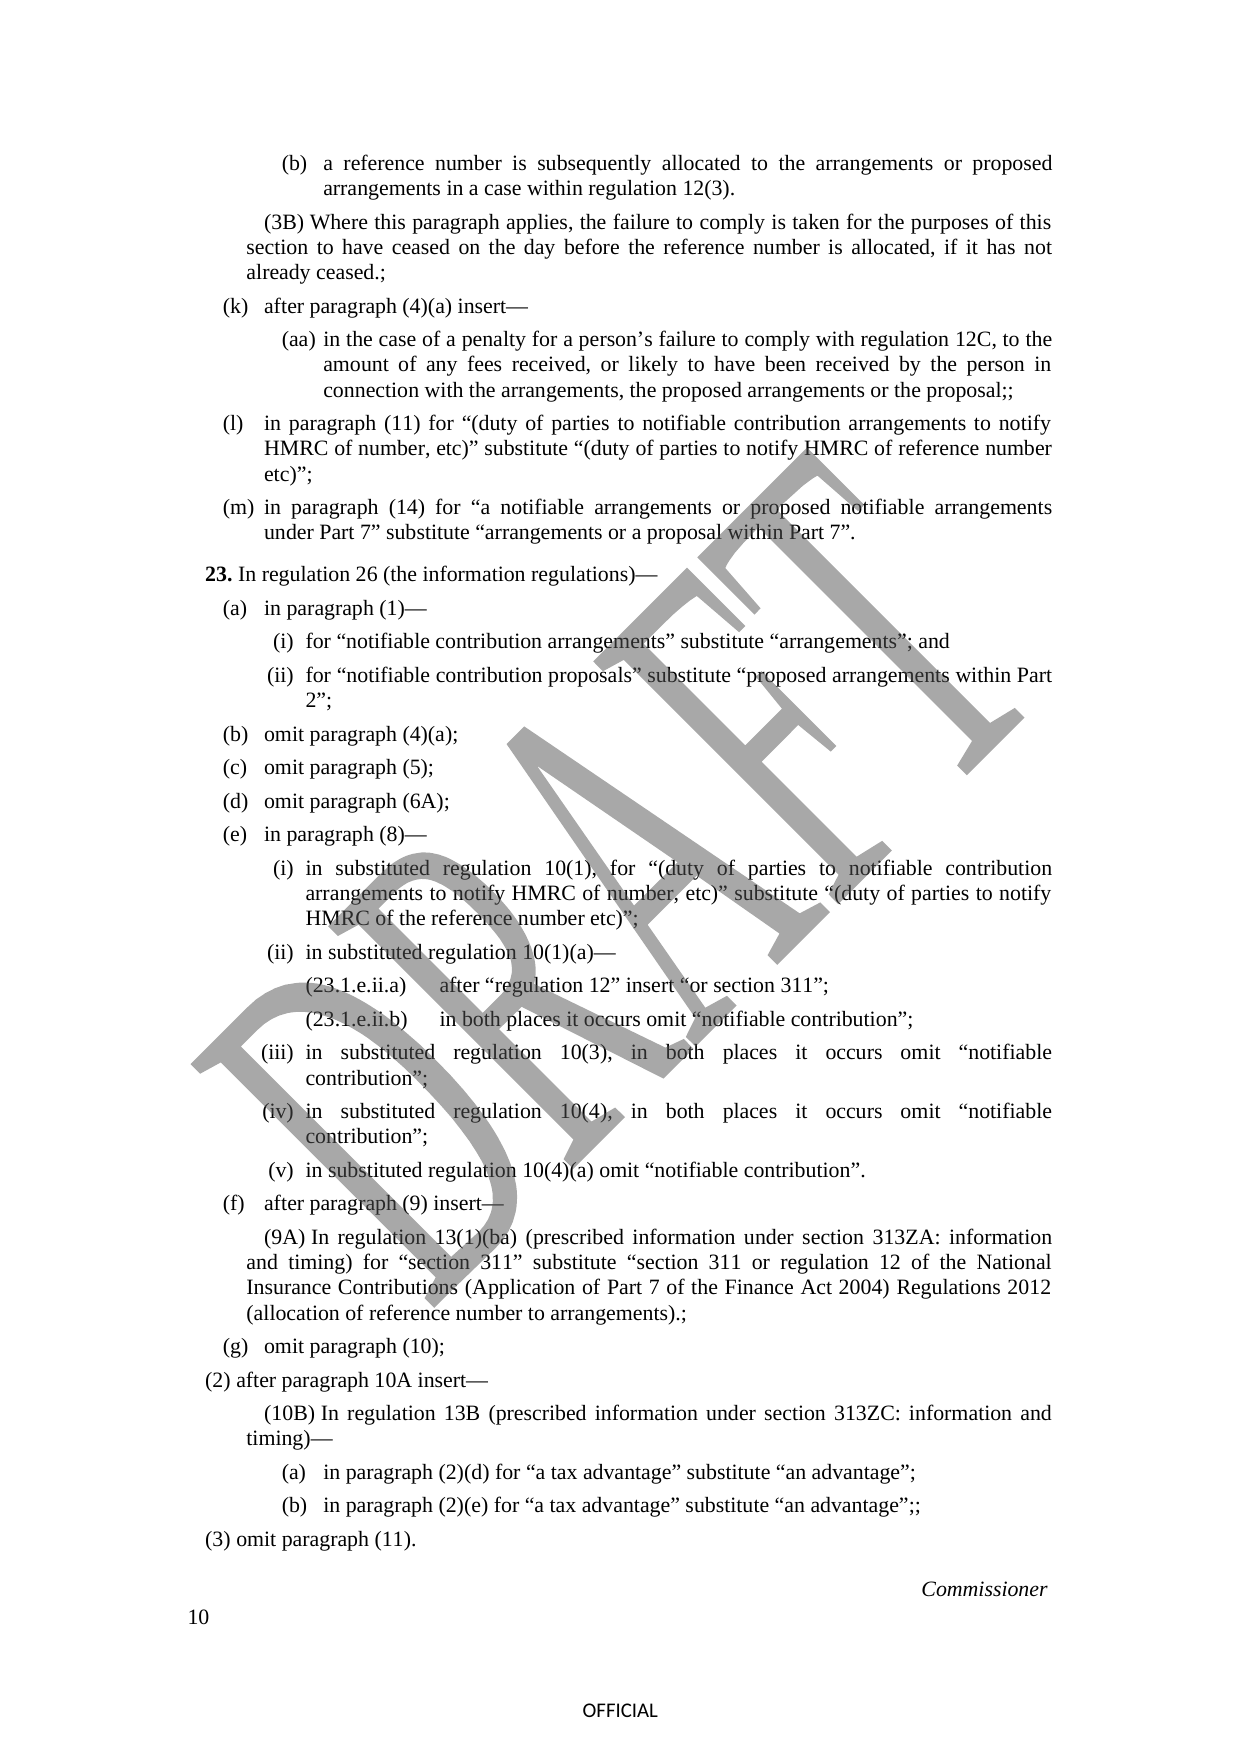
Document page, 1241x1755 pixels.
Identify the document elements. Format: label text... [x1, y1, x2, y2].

list in substituted regulation 10(4), in both places it occurs omit “notifiable contribution”; [472, 1098, 572, 1148]
list in both places it occurs omit “notifiable contribution”; [713, 1006, 1053, 1031]
list after “regulation 12” insert “or section 311”; [536, 972, 680, 997]
list in substituted regulation 10(1), for “(duty of parties to notifiable contribution arrangements to notify HMRC of number, etc)” substitute “(duty of parties to notify HMRC of the reference number etc)”; [443, 855, 634, 930]
list omit paragraph (10); [223, 1333, 1053, 1358]
list in substituted regulation 10(1)(a)— [293, 939, 396, 964]
list for “notifiable contribution arrangements” substitute “arrangements”; and [293, 628, 625, 653]
list [722, 721, 768, 744]
list in substituted regulation 10(4), in both places it occurs omit “notifiable contribution”; [294, 1098, 473, 1148]
list after “regulation 12” insert “or section 311”; [305, 972, 429, 997]
list [998, 721, 1053, 746]
list for “notifiable contribution proposals” substitute “proposed arrangements within Part 2”; [293, 662, 674, 712]
list [567, 754, 741, 779]
list [716, 595, 850, 620]
list in substituted regulation 10(1)(a)— [410, 939, 511, 964]
list [576, 821, 652, 846]
list omit paragraph (11). [187, 1526, 1053, 1551]
list in substituted regulation 10(3), in both places it occurs omit “notifiable contribution”; [415, 1039, 522, 1090]
list in paragraph (14) for “a notifiable arrangements or proposed notifiable arrangements under Part 7” substitute “arrangements or a proposal within Part 7”. [223, 494, 759, 544]
list in substituted regulation 10(1), for “(duty of parties to notifiable contribution arrangements to notify HMRC of number, etc)” substitute “(duty of parties to notify HMRC of the reference number etc)”; [716, 855, 1053, 930]
list in substituted regulation 10(1), for “(duty of parties to notifiable contribution arrangements to notify HMRC of number, etc)” substitute “(duty of parties to notify HMRC of the reference number etc)”; [293, 855, 405, 930]
list for “notifiable contribution arrangements” substitute “arrangements”; and [897, 628, 1053, 653]
text Commissioner [187, 1576, 1053, 1601]
list in substituted regulation 10(1)(a)— [780, 939, 1053, 964]
list omit paragraph (5); [223, 754, 529, 779]
list in paragraph (14) for “a notifiable arrangements or proposed notifiable arrangements under Part 7” substitute “arrangements or a proposal within Part 7”. [783, 494, 1053, 544]
list in both places it occurs omit “notifiable contribution”; [582, 1006, 694, 1031]
list after “regulation 12” insert “or section 311”; [443, 972, 511, 997]
list [813, 721, 971, 746]
list In regulation 26 (the information regulations)— [187, 561, 724, 586]
list [554, 788, 604, 813]
list [779, 726, 822, 746]
text (a) in paragraph (2)(d) for “a tax advantage” substitute “an advantage”; [282, 1459, 1053, 1484]
text (9A) In regulation 13(1)(ba) (prescribed information under section 313ZA: information and timing) for “section 311” substitute “section 311 or regulation 12 of the National Insurance Contributions (Application of Part 7 of the Finance Act 2004) Regulations 2012 (allocation of reference number to arrangements).; [246, 1224, 1053, 1325]
text (aa) in the case of a penalty for a person’s failure to comply with regulation 12C, to the amount of any fees received, or likely to have been received by the person in connection with the arrangements, the proposed arrangements or the proposal;; [282, 326, 1053, 402]
list after paragraph 10A insert— [187, 1367, 1053, 1392]
list in substituted regulation 10(4), in both places it occurs omit “notifiable contribution”; [569, 1098, 1053, 1148]
list after paragraph (9) insert— [223, 1190, 373, 1216]
list in both places it occurs omit “notifiable contribution”; [373, 1006, 463, 1031]
text (b) a reference number is subsequently allocated to the arrangements or proposed arrangements in a case within regulation 12(3). [282, 150, 1053, 200]
list in substituted regulation 10(3), in both places it occurs omit “notifiable contribution”; [510, 1039, 1053, 1090]
list in paragraph (8)— [223, 821, 576, 846]
list [617, 788, 775, 813]
text (3B) Where this paragraph applies, the failure to comply is taken for the purposes of this section to have ceased on the day before the reference number is allocated, if it has not already ceased.; [246, 209, 1053, 284]
list [789, 788, 1053, 813]
list in substituted regulation 10(1), for “(duty of parties to notifiable contribution arrangements to notify HMRC of number, etc)” substitute “(duty of parties to notify HMRC of the reference number etc)”; [649, 877, 772, 930]
list for “notifiable contribution proposals” substitute “proposed arrangements within Part 2”; [931, 662, 1053, 712]
list in substituted regulation 10(1)(a)— [529, 939, 657, 964]
list omit paragraph (4)(a); [223, 721, 708, 746]
list [763, 754, 1053, 779]
list after paragraph (4)(a) insert— [223, 293, 1053, 318]
list in substituted regulation 10(4)(a) omit “notifiable contribution”. [509, 1157, 1053, 1182]
list in substituted regulation 10(1), for “(duty of parties to notifiable contribution arrangements to notify HMRC of number, etc)” substitute “(duty of parties to notify HMRC of the reference number etc)”; [380, 879, 492, 930]
list omit paragraph (6A); [223, 788, 553, 813]
list after paragraph (9) insert— [386, 1190, 492, 1216]
list [669, 597, 723, 620]
list in substituted regulation 10(1)(a)— [659, 939, 775, 964]
list [830, 561, 1053, 586]
list after “regulation 12” insert “or section 311”; [682, 972, 1053, 997]
list [666, 821, 808, 846]
list [726, 561, 816, 586]
list in paragraph (1)— [223, 595, 658, 620]
list in paragraph (11) for “(duty of parties to notifiable contribution arrangements to notify HMRC of number, etc)” substitute “(duty of parties to notify HMRC of reference number etc)”; [223, 410, 1053, 486]
list in substituted regulation 10(3), in both places it occurs omit “notifiable contribution”; [293, 1039, 425, 1090]
text (b) in paragraph (2)(e) for “a tax advantage” substitute “an advantage”;; [282, 1492, 1053, 1518]
list for “notifiable contribution arrangements” substitute “arrangements”; and [648, 628, 883, 653]
list in substituted regulation 10(4)(a) omit “notifiable contribution”. [353, 1157, 489, 1182]
list in both places it occurs omit “notifiable contribution”; [509, 1008, 567, 1031]
list [864, 595, 1053, 620]
text (10B) In regulation 13B (prescribed information under section 313ZC: information and timing)— [246, 1400, 1053, 1451]
list after paragraph (9) insert— [515, 1190, 1053, 1216]
list for “notifiable contribution proposals” substitute “proposed arrangements within Part 2”; [663, 662, 942, 712]
list [822, 821, 1053, 846]
